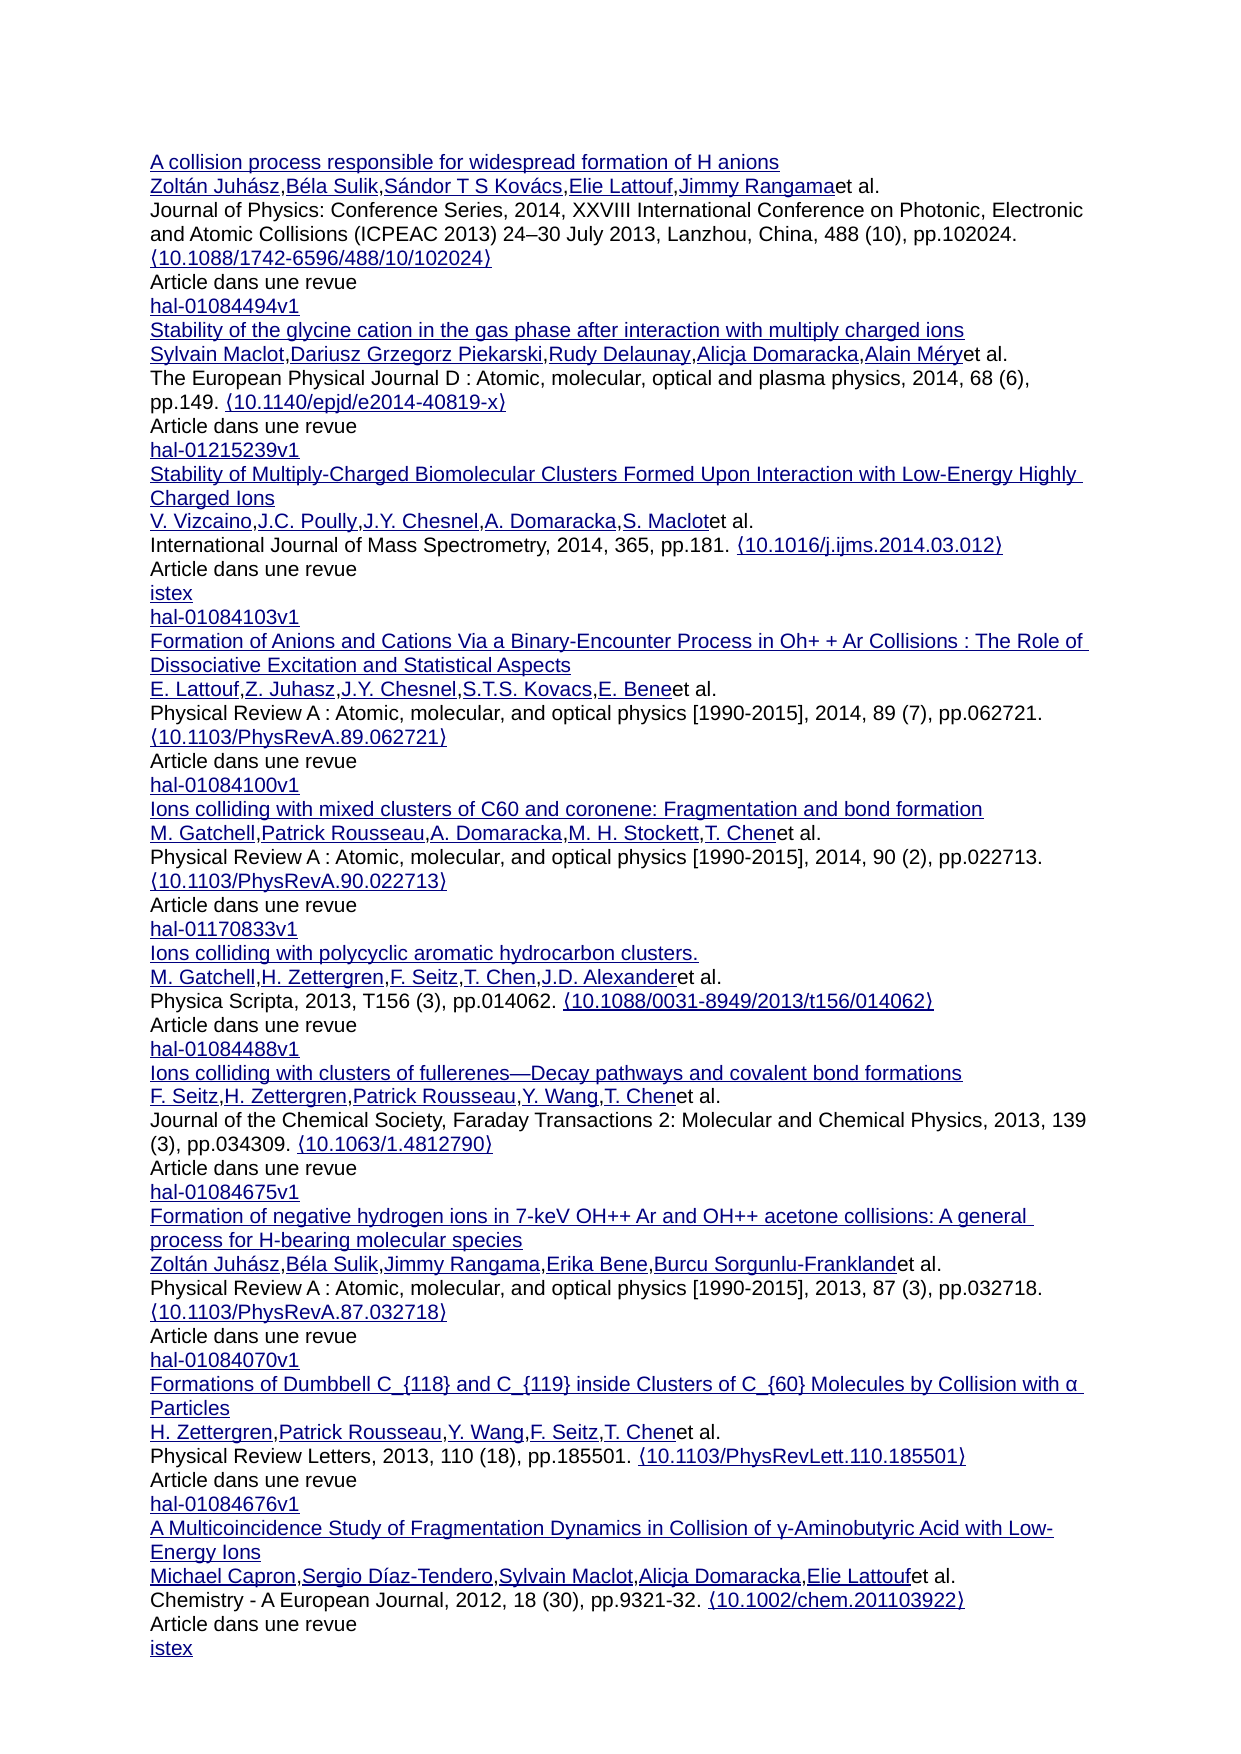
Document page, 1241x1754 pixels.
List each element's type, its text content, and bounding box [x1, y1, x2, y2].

table_cell Stability of the glycine cation in the gas phase after interaction with multiply charged ions Sylvain Maclot,Dariusz Grzegorz Piekarski,Rudy Delaunay,Alicja Domaracka,Alain Méryet al. The European Physical Journal D : Atomic, molecular, optical and plasma physics, 2014, 68 (6), pp.149. ⟨10.1140/epjd/e2014-40819-x⟩ Article dans une revue hal-01215239v1 [150, 318, 1090, 461]
table_cell Formation of negative hydrogen ions in 7-keV OH++ Ar and OH++ acetone collisions: A general process for H-bearing molecular species Zoltán Juhász,Béla Sulik,Jimmy Rangama,Erika Bene,Burcu Sorgunlu-Franklandet al. Physical Review A : Atomic, molecular, and optical physics [1990-2015], 2013, 87 (3), pp.032718. ⟨10.1103/PhysRevA.87.032718⟩ Article dans une revue hal-01084070v1 [150, 1204, 1090, 1372]
table_cell Formations of Dumbbell C_{118} and C_{119} inside Clusters of C_{60} Molecules by Collision with α Particles H. Zettergren,Patrick Rousseau,Y. Wang,F. Seitz,T. Chenet al. Physical Review Letters, 2013, 110 (18), pp.185501. ⟨10.1103/PhysRevLett.110.185501⟩ Article dans une revue hal-01084676v1 [150, 1372, 1090, 1516]
table_cell Stability of Multiply-Charged Biomolecular Clusters Formed Upon Interaction with Low-Energy Highly Charged Ions V. Vizcaino,J.C. Poully,J.Y. Chesnel,A. Domaracka,S. Maclotet al. International Journal of Mass Spectrometry, 2014, 365, pp.181. ⟨10.1016/j.ijms.2014.03.012⟩ Article dans une revue istex hal-01084103v1 [150, 461, 1090, 629]
table_cell A collision process responsible for widespread formation of H anions Zoltán Juhász,Béla Sulik,Sándor T S Kovács,Elie Lattouf,Jimmy Rangamaet al. Journal of Physics: Conference Series, 2014, XXVIII International Conference on Photonic, Electronic and Atomic Collisions (ICPEAC 2013) 24–30 July 2013, Lanzhou, China, 488 (10), pp.102024. ⟨10.1088/1742-6596/488/10/102024⟩ Article dans une revue hal-01084494v1 [150, 150, 1090, 318]
table_cell A Multicoincidence Study of Fragmentation Dynamics in Collision of γ-Aminobutyric Acid with Low-Energy Ions Michael Capron,Sergio Díaz-Tendero,Sylvain Maclot,Alicja Domaracka,Elie Lattoufet al. Chemistry - A European Journal, 2012, 18 (30), pp.9321-32. ⟨10.1002/chem.201103922⟩ Article dans une revue istex [150, 1516, 1090, 1659]
table_cell Ions colliding with clusters of fullerenes—Decay pathways and covalent bond formations F. Seitz,H. Zettergren,Patrick Rousseau,Y. Wang,T. Chenet al. Journal of the Chemical Society, Faraday Transactions 2: Molecular and Chemical Physics, 2013, 139 (3), pp.034309. ⟨10.1063/1.4812790⟩ Article dans une revue hal-01084675v1 [150, 1060, 1090, 1204]
table_cell Ions colliding with polycyclic aromatic hydrocarbon clusters. M. Gatchell,H. Zettergren,F. Seitz,T. Chen,J.D. Alexanderet al. Physica Scripta, 2013, T156 (3), pp.014062. ⟨10.1088/0031-8949/2013/t156/014062⟩ Article dans une revue hal-01084488v1 [150, 941, 1090, 1060]
table_cell Ions colliding with mixed clusters of C60 and coronene: Fragmentation and bond formation M. Gatchell,Patrick Rousseau,A. Domaracka,M. H. Stockett,T. Chenet al. Physical Review A : Atomic, molecular, and optical physics [1990-2015], 2014, 90 (2), pp.022713. ⟨10.1103/PhysRevA.90.022713⟩ Article dans une revue hal-01170833v1 [150, 797, 1090, 941]
table_cell Formation of Anions and Cations Via a Binary-Encounter Process in Oh+ + Ar Collisions : The Role of Dissociative Excitation and Statistical Aspects E. Lattouf,Z. Juhasz,J.Y. Chesnel,S.T.S. Kovacs,E. Beneet al. Physical Review A : Atomic, molecular, and optical physics [1990-2015], 2014, 89 (7), pp.062721. ⟨10.1103/PhysRevA.89.062721⟩ Article dans une revue hal-01084100v1 [150, 629, 1090, 797]
